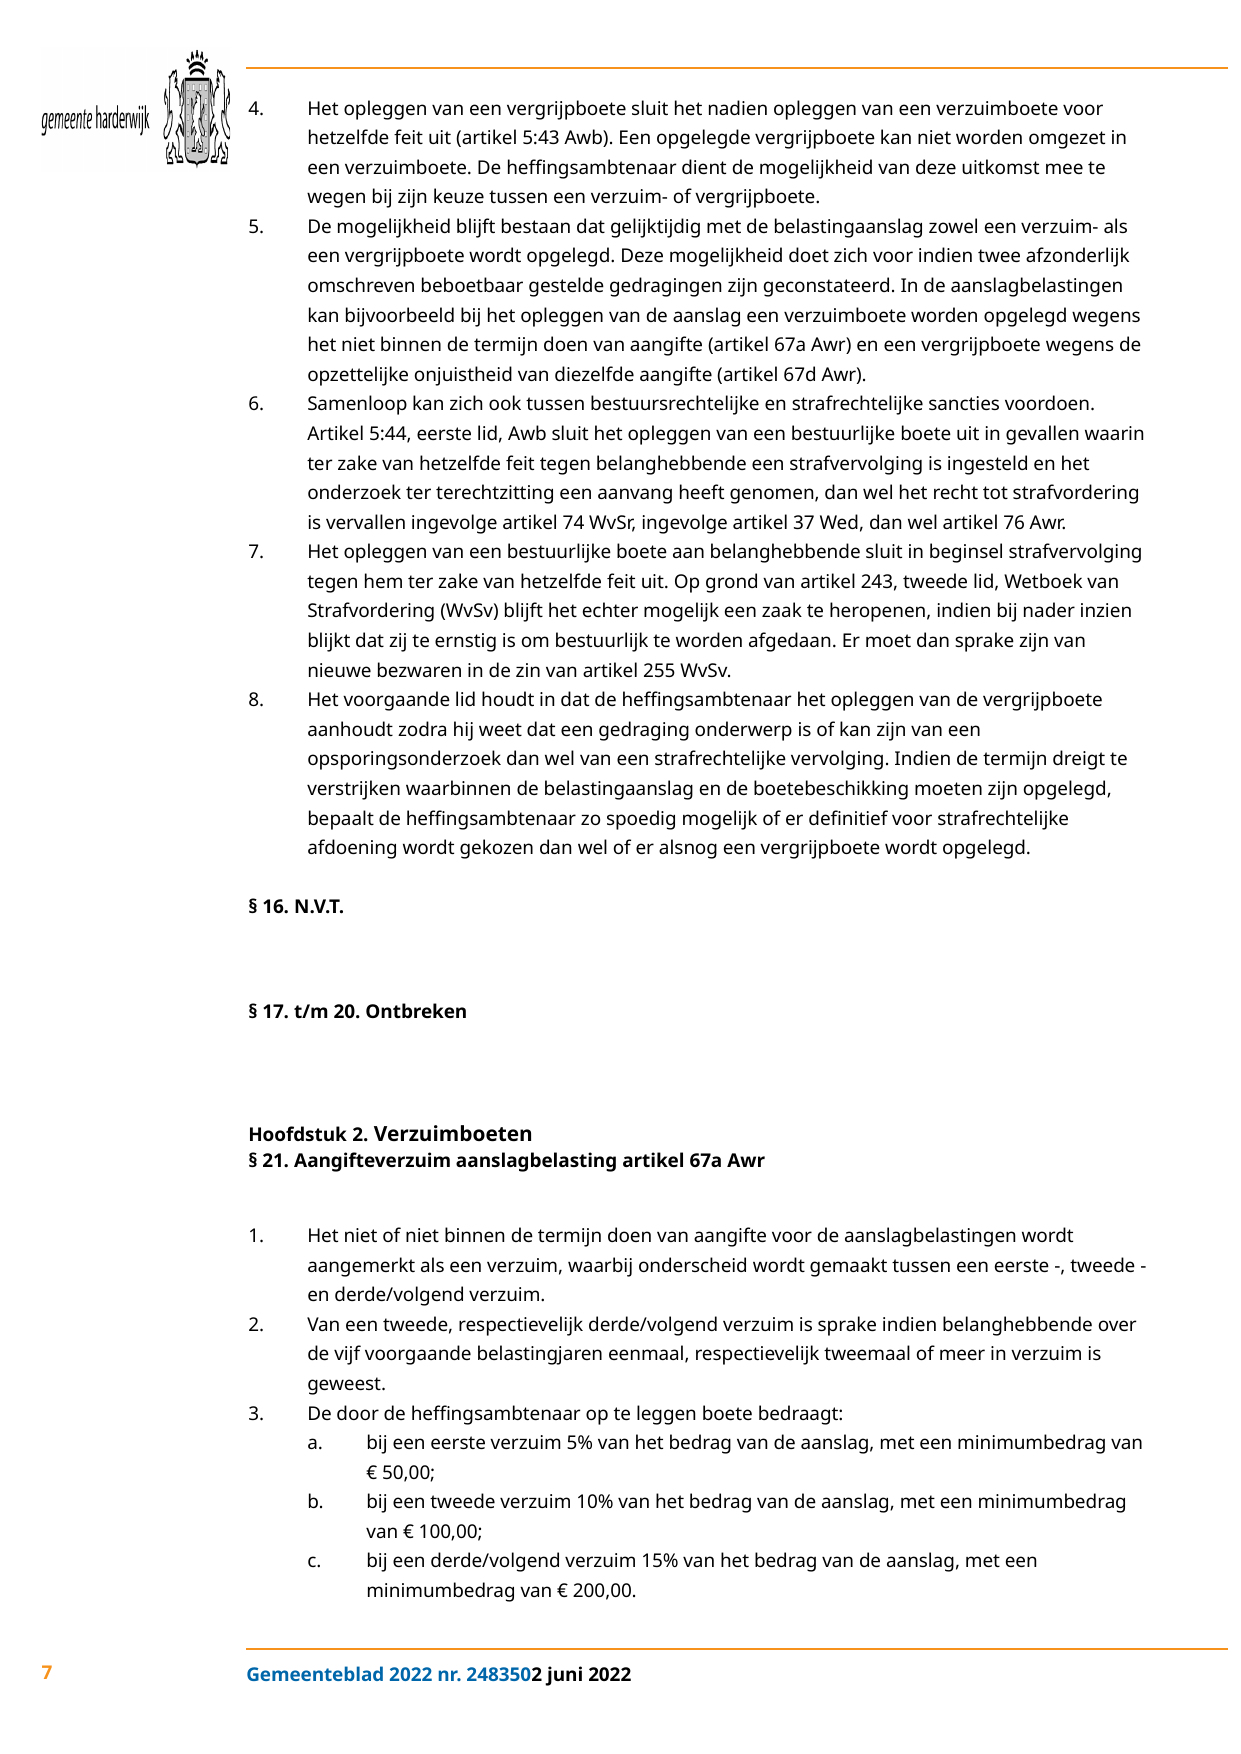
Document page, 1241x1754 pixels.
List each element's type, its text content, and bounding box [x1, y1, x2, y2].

list De door de heffingsambtenaar op te leggen boete bedraagt: [248, 1400, 1152, 1425]
text § 17. t/m 20. Ontbreken [248, 998, 1152, 1024]
list bij een eerste verzuim 5% van het bedrag van de aanslag, met een minimumbedrag van € 50,00; [307, 1429, 1152, 1484]
list Het opleggen van een vergrijpboete sluit het nadien opleggen van een verzuimboete voor hetzelfde feit uit (artikel 5:43 Awb). Een opgelegde vergrijpboete kan niet worden omgezet in een verzuimboete. De heffingsambtenaar dient de mogelijkheid van deze uitkomst mee te wegen bij zijn keuze tussen een verzuim- of vergrijpboete. [248, 95, 1152, 209]
picture [41, 47, 231, 172]
list bij een tweede verzuim 10% van het bedrag van de aanslag, met een minimumbedrag van € 100,00; [307, 1488, 1152, 1544]
list De mogelijkheid blijft bestaan dat gelijktijdig met de belastingaanslag zowel een verzuim- als een vergrijpboete wordt opgelegd. Deze mogelijkheid doet zich voor indien twee afzonderlijk omschreven beboetbaar gestelde gedragingen zijn geconstateerd. In de aanslagbelastingen kan bijvoorbeeld bij het opleggen van de aanslag een verzuimboete worden opgelegd wegens het niet binnen de termijn doen van aangifte (artikel 67a Awr) en een vergrijpboete wegens de opzettelijke onjuistheid van diezelfde aangifte (artikel 67d Awr). [248, 213, 1152, 387]
list Het voorgaande lid houdt in dat de heffingsambtenaar het opleggen van de vergrijpboete aanhoudt zodra hij weet dat een gedraging onderwerp is of kan zijn van een opsporingsonderzoek dan wel van een strafrechtelijke vervolging. Indien de termijn dreigt te verstrijken waarbinnen de belastingaanslag en de boetebeschikking moeten zijn opgelegd, bepaalt de heffingsambtenaar zo spoedig mogelijk of er definitief voor strafrechtelijke afdoening wordt gekozen dan wel of er alsnog een vergrijpboete wordt opgelegd. [248, 686, 1152, 860]
list Samenloop kan zich ook tussen bestuursrechtelijke en strafrechtelijke sancties voordoen. Artikel 5:44, eerste lid, Awb sluit het opleggen van een bestuurlijke boete uit in gevallen waarin ter zake van hetzelfde feit tegen belanghebbende een strafvervolging is ingesteld en het onderzoek ter terechtzitting een aanvang heeft genomen, dan wel het recht tot strafvordering is vervallen ingevolge artikel 74 WvSr, ingevolge artikel 37 Wed, dan wel artikel 76 Awr. [248, 391, 1152, 535]
list Van een tweede, respectievelijk derde/volgend verzuim is sprake indien belanghebbende over de vijf voorgaande belastingjaren eenmaal, respectievelijk tweemaal of meer in verzuim is geweest. [248, 1311, 1152, 1396]
text § 21. Aangifteverzuim aanslagbelasting artikel 67a Awr [248, 1147, 1152, 1173]
list Het opleggen van een bestuurlijke boete aan belanghebbende sluit in beginsel strafvervolging tegen hem ter zake van hetzelfde feit uit. Op grond van artikel 243, tweede lid, Wetboek van Strafvordering (WvSv) blijft het echter mogelijk een zaak te heropenen, indien bij nader inzien blijkt dat zij te ernstig is om bestuurlijk te worden afgedaan. Er moet dan sprake zijn van nieuwe bezwaren in de zin van artikel 255 WvSv. [248, 538, 1152, 683]
text Hoofdstuk 2. Verzuimboeten [248, 1119, 1152, 1147]
list bij een derde/volgend verzuim 15% van het bedrag van de aanslag, met een minimumbedrag van € 200,00. [307, 1548, 1152, 1603]
list Het niet of niet binnen de termijn doen van aangifte voor de aanslagbelastingen wordt aangemerkt als een verzuim, waarbij onderscheid wordt gemaakt tussen een eerste -, tweede - en derde/volgend verzuim. [248, 1222, 1152, 1307]
text § 16. N.V.T. [248, 893, 1152, 919]
